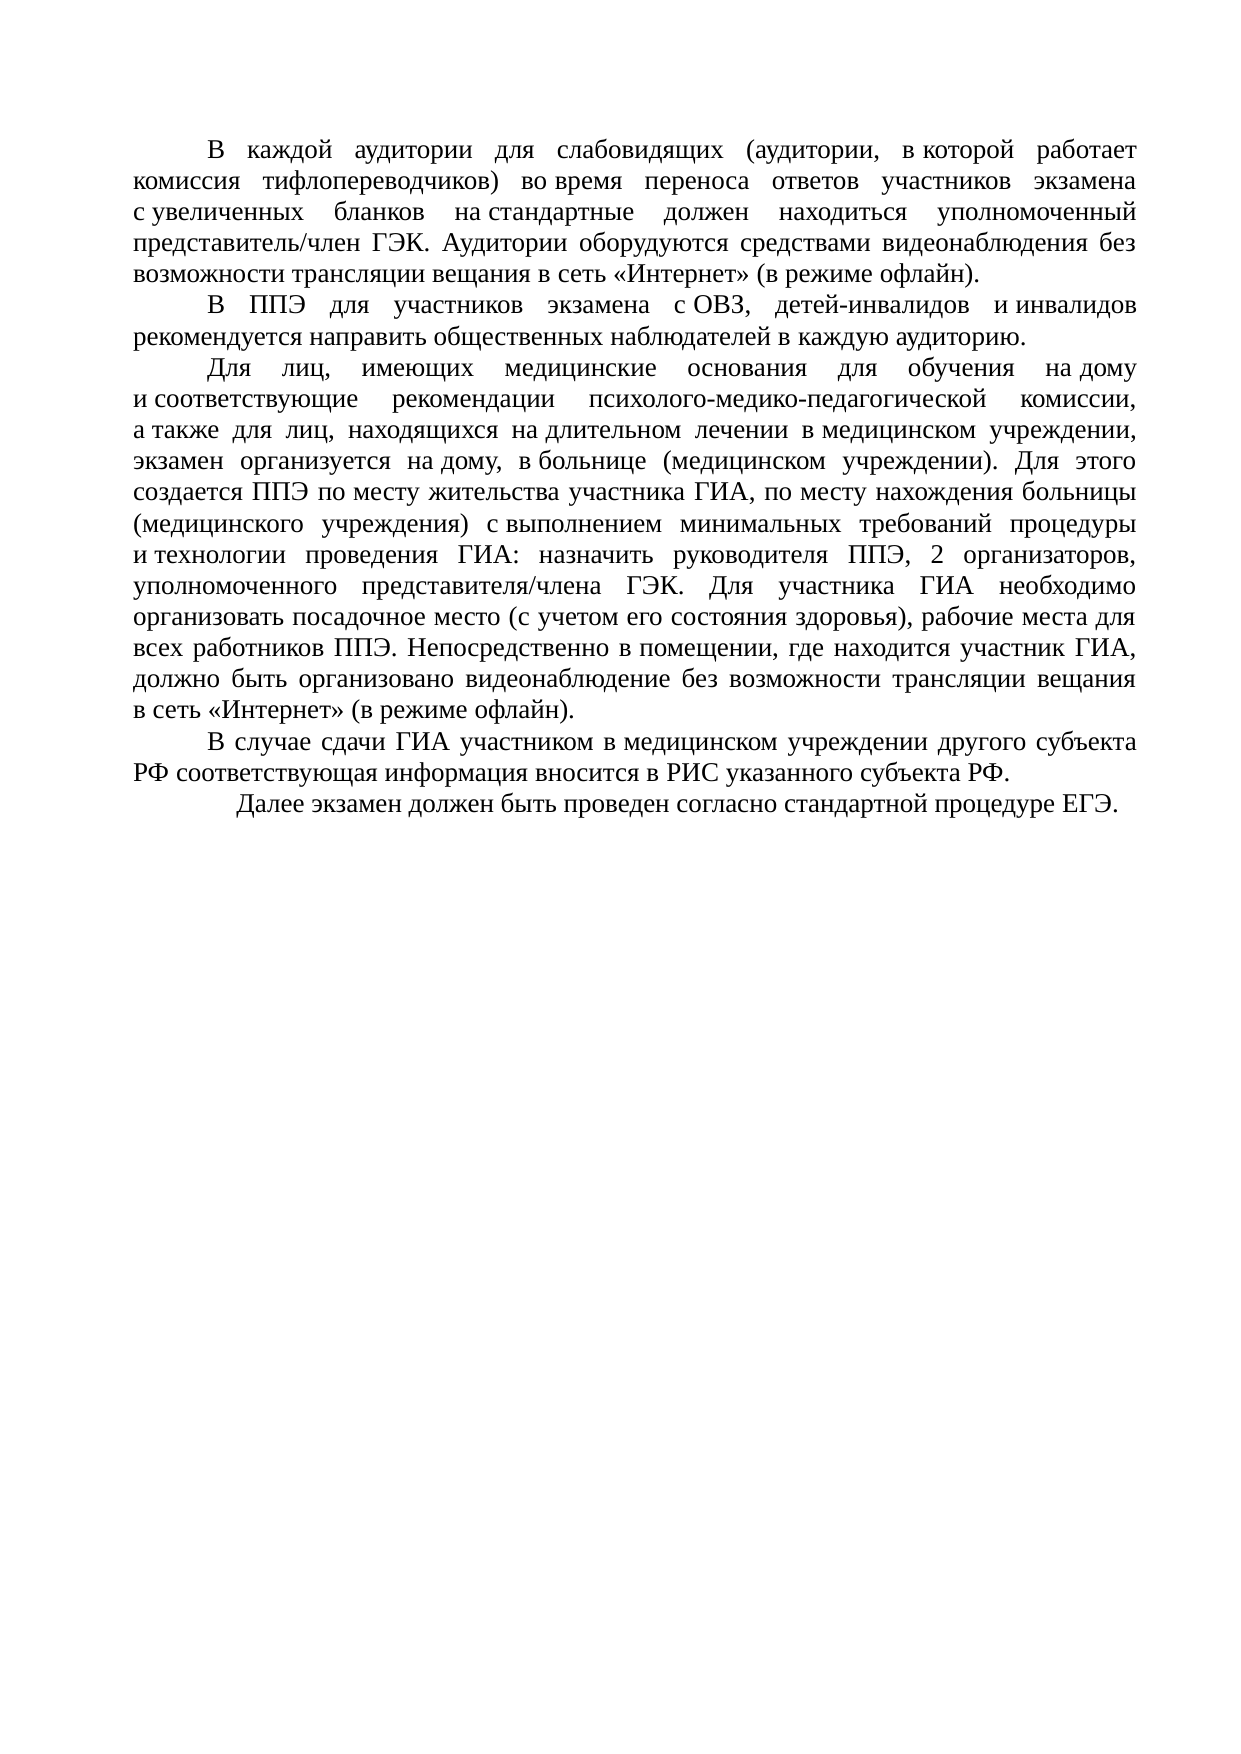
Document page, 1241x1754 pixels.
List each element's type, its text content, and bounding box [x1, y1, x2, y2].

text В ППЭ для участников экзамена с ОВЗ, детей-инвалидов и инвалидов рекомендуется направить общественных наблюдателей в каждую аудиторию. [133, 289, 1137, 351]
text Далее экзамен должен быть проведен согласно стандартной процедуре ЕГЭ. [162, 787, 1137, 818]
text Для лиц, имеющих медицинские основания для обучения на дому и соответствующие рекомендации психолого-медико-педагогической комиссии, а также для лиц, находящихся на длительном лечении в медицинском учреждении, экзамен организуется на дому, в больнице (медицинском учреждении). Для этого создается ППЭ по месту жительства участника ГИА, по месту нахождения больницы (медицинского учреждения) с выполнением минимальных требований процедуры и технологии проведения ГИА: назначить руководителя ППЭ, 2 организаторов, уполномоченного представителя/члена ГЭК. Для участника ГИА необходимо организовать посадочное место (с учетом его состояния здоровья), рабочие места для всех работников ППЭ. Непосредственно в помещении, где находится участник ГИА, должно быть организовано видеонаблюдение без возможности трансляции вещания в сеть «Интернет» (в режиме офлайн). [133, 351, 1137, 725]
text В случае сдачи ГИА участником в медицинском учреждении другого субъекта РФ соответствующая информация вносится в РИС указанного субъекта РФ. [133, 725, 1137, 787]
text В каждой аудитории для слабовидящих (аудитории, в которой работает комиссия тифлопереводчиков) во время переноса ответов участников экзамена с увеличенных бланков на стандартные должен находиться уполномоченный представитель/член ГЭК. Аудитории оборудуются средствами видеонаблюдения без возможности трансляции вещания в сеть «Интернет» (в режиме офлайн). [133, 133, 1137, 289]
